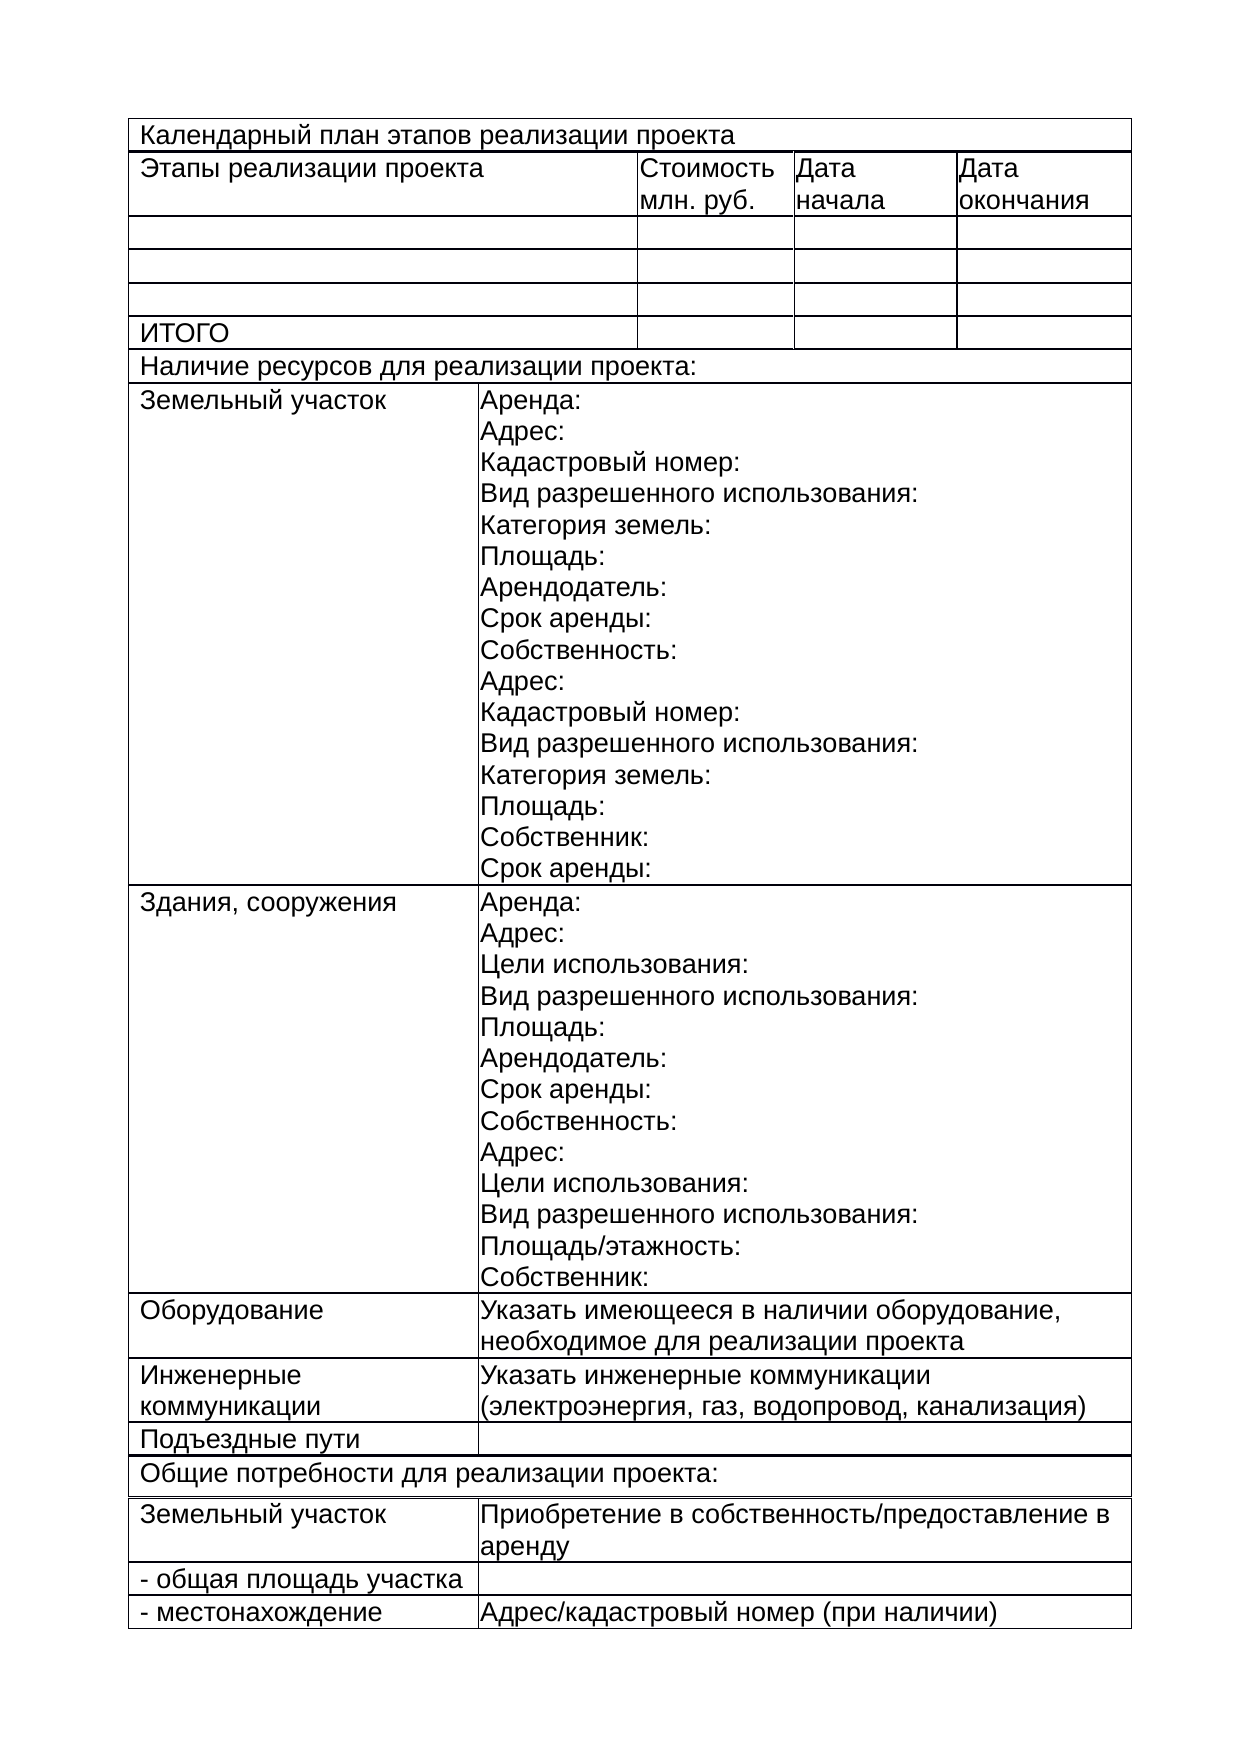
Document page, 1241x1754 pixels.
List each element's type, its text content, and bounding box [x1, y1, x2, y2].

table_cell Дата начала [795, 153, 956, 215]
table_cell Указать инженерные коммуникации (электроэнергия, газ, водопровод, канализация) [479, 1359, 1131, 1421]
table_cell Инженерные коммуникации [129, 1359, 478, 1421]
table_cell [638, 217, 793, 248]
table_cell Дата окончания [958, 153, 1131, 215]
table_cell Этапы реализации проекта [129, 153, 637, 215]
table_cell - местонахождение [129, 1596, 478, 1628]
table_cell - общая площадь участка [129, 1563, 478, 1594]
table_cell Здания, сооружения [129, 886, 478, 1292]
table_cell [129, 284, 637, 315]
table_cell [958, 284, 1131, 315]
table_cell [795, 250, 956, 282]
table_cell [479, 1423, 1131, 1454]
table_cell [479, 1563, 1131, 1594]
table_cell [958, 217, 1131, 248]
table_cell ИТОГО [129, 317, 637, 348]
table_cell Оборудование [129, 1294, 478, 1357]
table_cell [638, 317, 793, 348]
table_cell Земельный участок [129, 384, 478, 884]
table_cell Адрес/кадастровый номер (при наличии) [479, 1596, 1131, 1628]
table_cell [958, 317, 1131, 348]
table_cell Общие потребности для реализации проекта: [129, 1457, 1131, 1496]
table_cell [795, 217, 956, 248]
table_cell Календарный план этапов реализации проекта [129, 119, 1131, 150]
table_cell [129, 250, 637, 282]
table_cell Земельный участок [129, 1499, 478, 1561]
table_cell [638, 284, 793, 315]
table_cell Стоимость млн. руб. [638, 153, 793, 215]
table_cell [638, 250, 793, 282]
table_cell [795, 317, 956, 348]
table_cell [129, 217, 637, 248]
table_cell Аренда: Адрес: Цели использования: Вид разрешенного использования: Площадь: Арендодатель: Срок аренды: Собственность: Адрес: Цели использования: Вид разрешенного использования: Площадь/этажность: Собственник: [479, 886, 1131, 1292]
table_cell Аренда: Адрес: Кадастровый номер: Вид разрешенного использования: Категория земель: Площадь: Арендодатель: Срок аренды: Собственность: Адрес: Кадастровый номер: Вид разрешенного использования: Категория земель: Площадь: Собственник: Срок аренды: [479, 384, 1131, 884]
table_cell Указать имеющееся в наличии оборудование, необходимое для реализации проекта [479, 1294, 1131, 1357]
table_cell Подъездные пути [129, 1423, 478, 1454]
table_cell [958, 250, 1131, 282]
table_cell [795, 284, 956, 315]
table_cell Наличие ресурсов для реализации проекта: [129, 350, 1131, 382]
table_cell Приобретение в собственность/предоставление в аренду [479, 1499, 1131, 1561]
